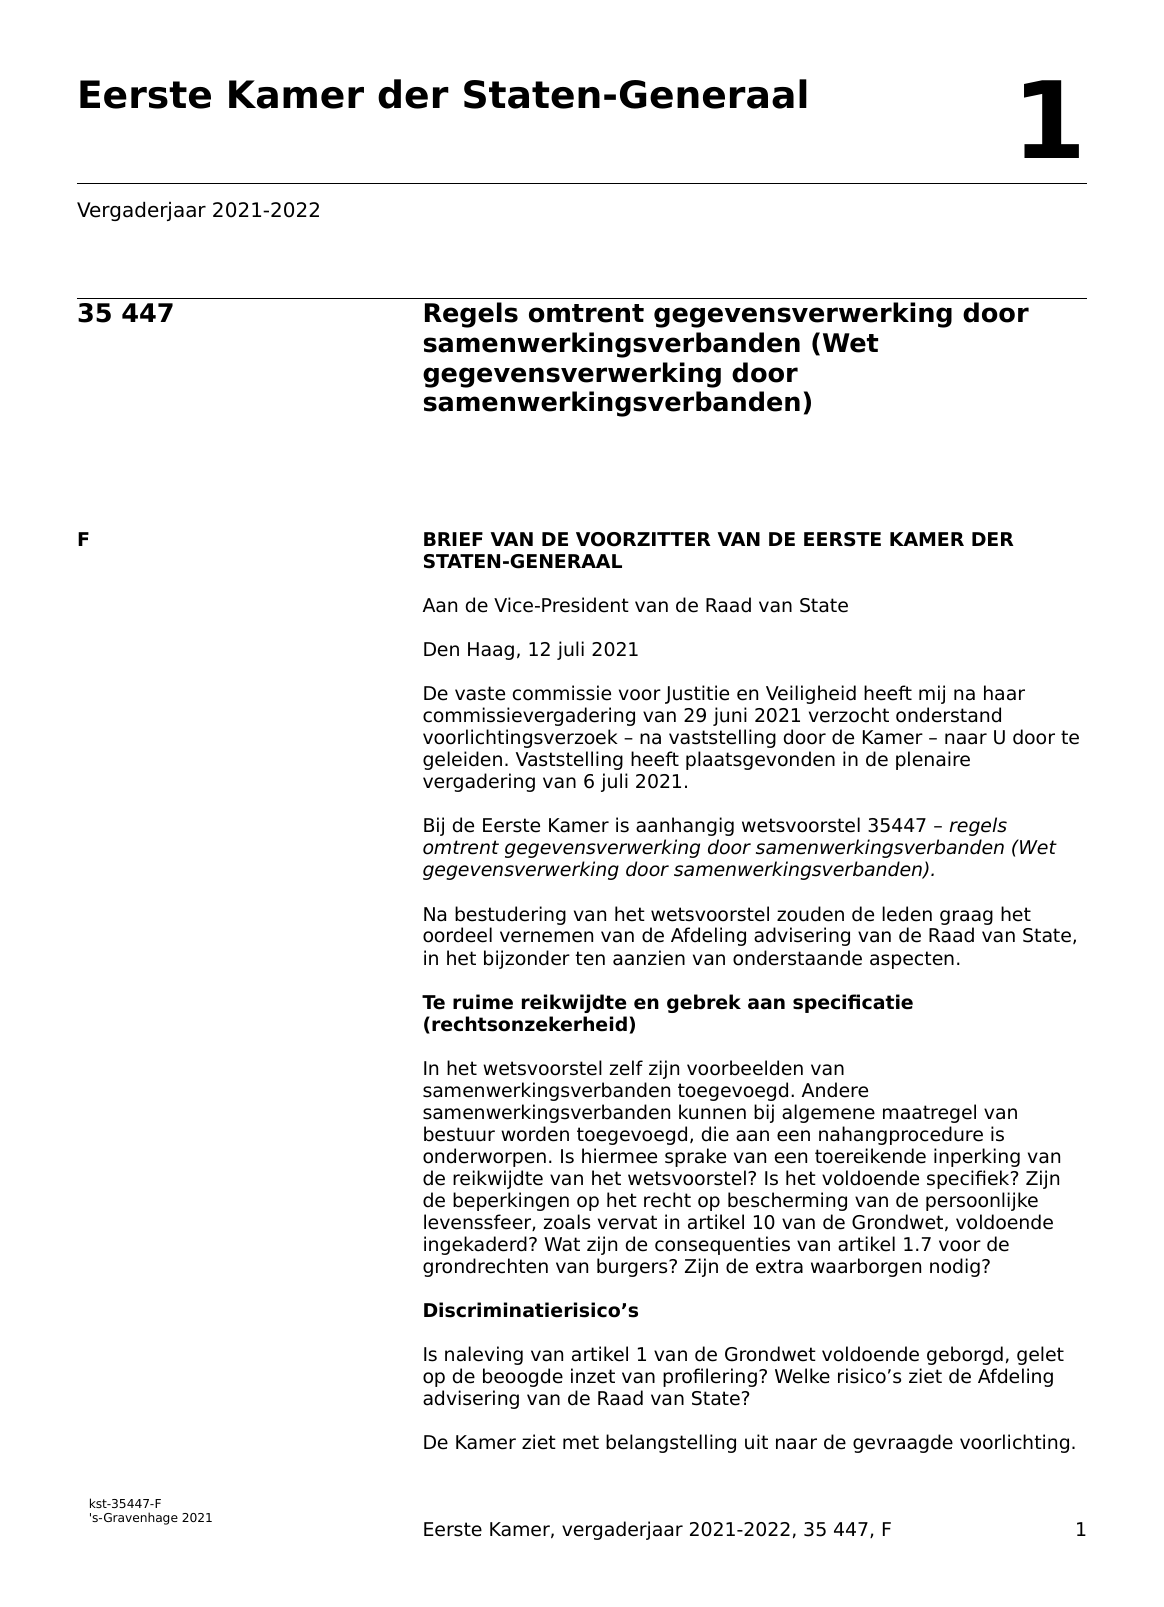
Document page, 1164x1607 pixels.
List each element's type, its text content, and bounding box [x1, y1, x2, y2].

subtitle Te ruime reikwijdte en gebrek aan specificatie (rechtsonzekerheid) [422, 992, 1087, 1036]
table_header Eerste Kamer der Staten-Generaal [77, 59, 886, 183]
text kst-35447-F [88, 1497, 323, 1511]
subtitle Discriminatierisico’s [422, 1300, 1087, 1322]
text Is naleving van artikel 1 van de Grondwet voldoende geborgd, gelet op de beoogde inzet van profilering? Welke risico’s ziet de Afdeling advisering van de Raad van State? [422, 1344, 1087, 1410]
subtitle F BRIEF VAN DE VOORZITTER VAN DE EERSTE KAMER DER STATEN-GENERAAL [77, 529, 1087, 573]
text De Kamer ziet met belangstelling uit naar de gevraagde voorlichting. [422, 1432, 1087, 1454]
text Na bestudering van het wetsvoorstel zouden de leden graag het oordeel vernemen van de Afdeling advisering van de Raad van State, in het bijzonder ten aanzien van onderstaande aspecten. [422, 903, 1087, 969]
text In het wetsvoorstel zelf zijn voorbeelden van samenwerkingsverbanden toegevoegd. Andere samenwerkingsverbanden kunnen bij algemene maatregel van bestuur worden toegevoegd, die aan een nahangprocedure is onderworpen. Is hiermee sprake van een toereikende inperking van de reikwijdte van het wetsvoorstel? Is het voldoende specifiek? Zijn de beperkingen op het recht op bescherming van de persoonlijke levenssfeer, zoals vervat in artikel 10 van de Grondwet, voldoende ingekaderd? Wat zijn de consequenties van artikel 1.7 voor de grondrechten van burgers? Zijn de extra waarborgen nodig? [422, 1058, 1087, 1277]
text Den Haag, 12 juli 2021 [422, 639, 1087, 661]
text Bij de Eerste Kamer is aanhangig wetsvoorstel 35447 – regels omtrent gegevensverwerking door samenwerkingsverbanden (Wet gegevensverwerking door samenwerkingsverbanden). [422, 815, 1087, 881]
text 's-Gravenhage 2021 [88, 1511, 323, 1525]
table_cell Vergaderjaar 2021-2022 [77, 184, 1087, 298]
subtitle 35 447 Regels omtrent gegevensverwerking door samenwerkingsverbanden (Wet gegevensverwerking door samenwerkingsverbanden) [77, 299, 1087, 418]
table_header 1 [886, 59, 1087, 183]
text Aan de Vice-President van de Raad van State [422, 595, 1087, 617]
text De vaste commissie voor Justitie en Veiligheid heeft mij na haar commissievergadering van 29 juni 2021 verzocht onderstand voorlichtingsverzoek – na vaststelling door de Kamer – naar U door te geleiden. Vaststelling heeft plaatsgevonden in de plenaire vergadering van 6 juli 2021. [422, 683, 1087, 793]
